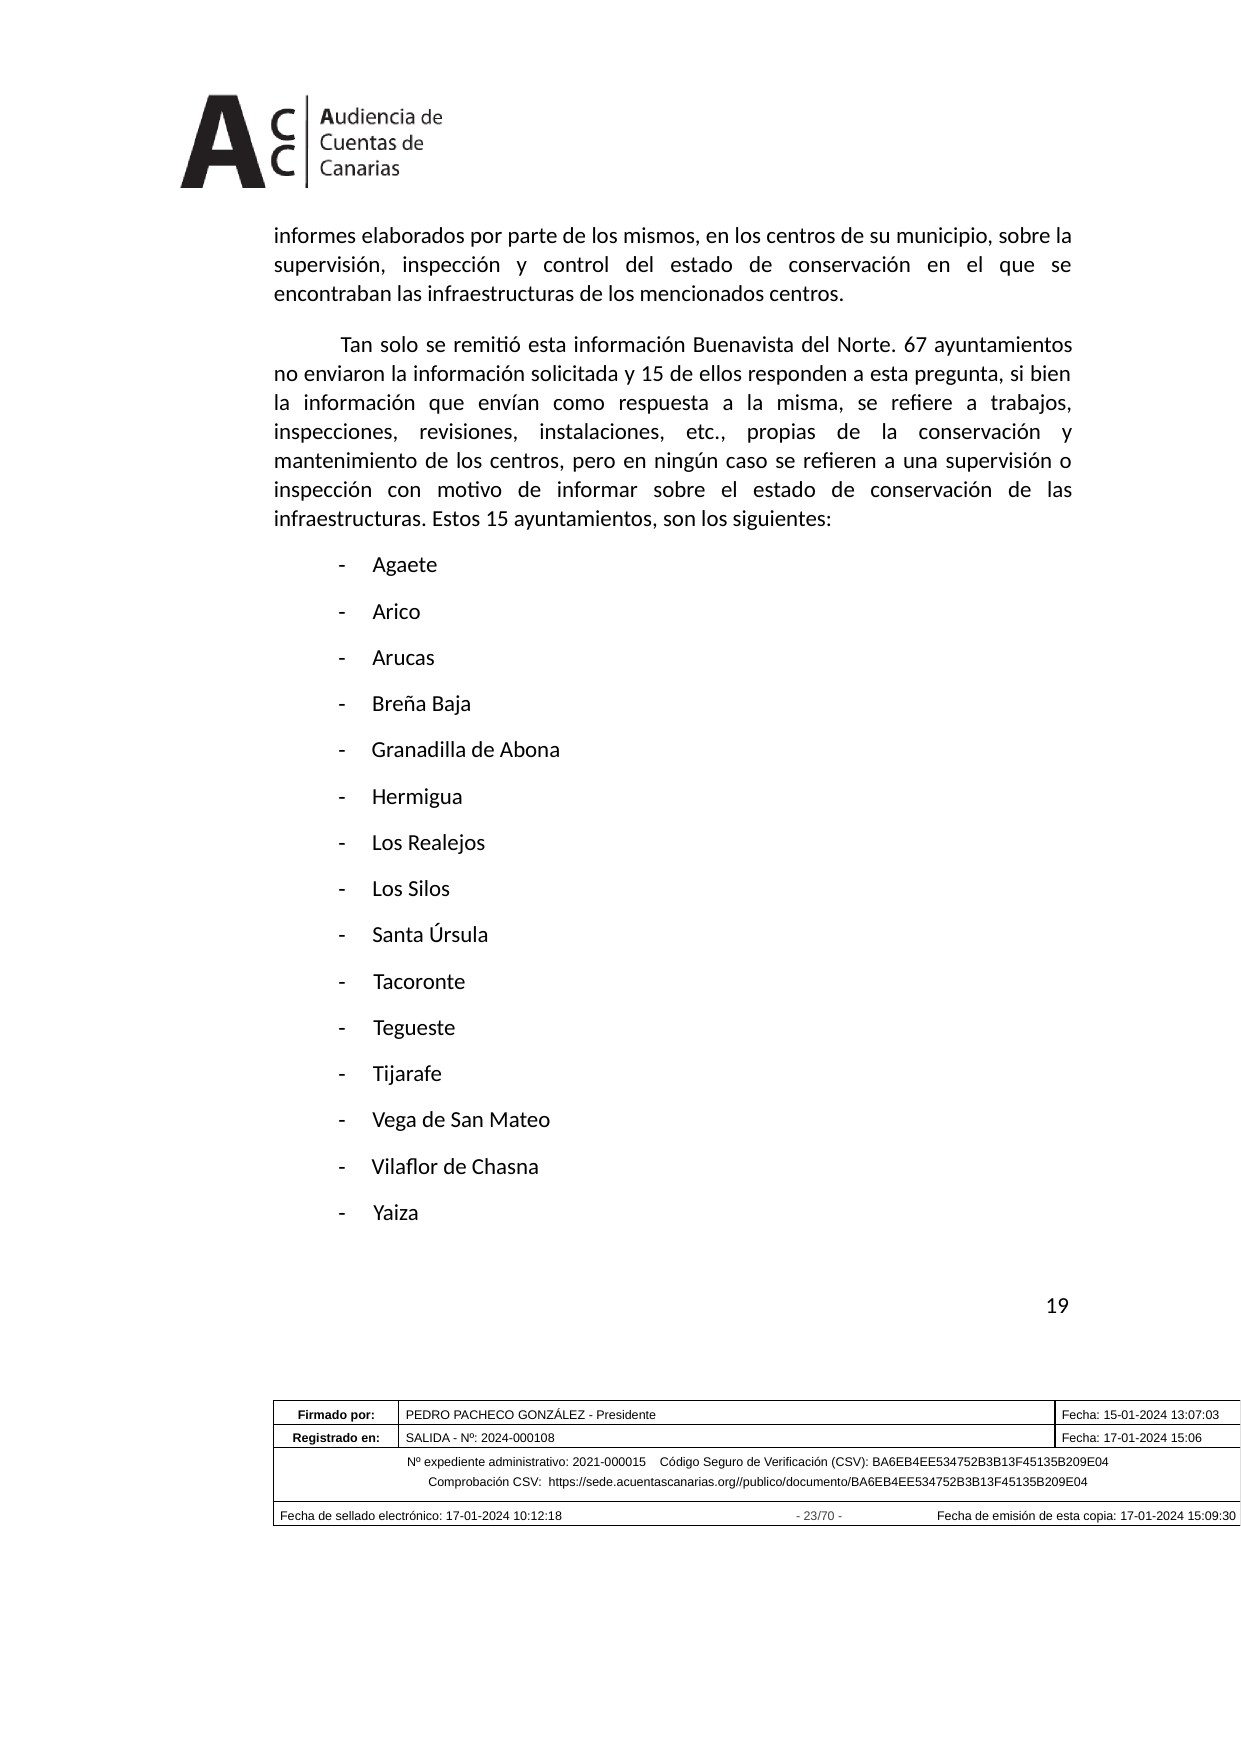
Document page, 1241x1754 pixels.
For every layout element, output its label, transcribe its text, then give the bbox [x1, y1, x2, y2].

text ‐ Los Realejos [274, 828, 1073, 856]
text ‐ Tegueste [274, 1013, 1073, 1041]
text ‐ Arucas [274, 643, 1073, 671]
text ‐ Yaiza [274, 1198, 1073, 1226]
text ‐ Vega de San Mateo [274, 1106, 1073, 1134]
text informes elaborados por parte de los mismos, en los centros de su municipio, sobre la supervisión, inspección y control del estado de conservación en el que se encontraban las infraestructuras de los mencionados centros. [274, 221, 1073, 307]
text ‐ Vilaflor de Chasna [274, 1152, 1073, 1180]
text Tan solo se remitió esta información Buenavista del Norte. 67 ayuntamientos no enviaron la información solicitada y 15 de ellos responden a esta pregunta, si bien la información que envían como respuesta a la misma, se refiere a trabajos, inspecciones, revisiones, instalaciones, etc., propias de la conservación y mantenimiento de los centros, pero en ningún caso se refieren a una supervisión o inspección con motivo de informar sobre el estado de conservación de las infraestructuras. Estos 15 ayuntamientos, son los siguientes: [274, 330, 1073, 532]
text ‐ Los Silos [274, 874, 1073, 902]
text 19 [274, 1291, 1074, 1319]
text ‐ Granadilla de Abona [274, 736, 1073, 764]
text ‐ Agaete [274, 551, 1073, 579]
text ‐ Tijarafe [274, 1059, 1073, 1087]
text ‐ Hermigua [274, 782, 1073, 810]
text ‐ Santa Úrsula [274, 921, 1073, 949]
text ‐ Breña Baja [274, 689, 1073, 717]
text ‐ Arico [274, 597, 1073, 625]
text ‐ Tacoronte [274, 967, 1073, 995]
